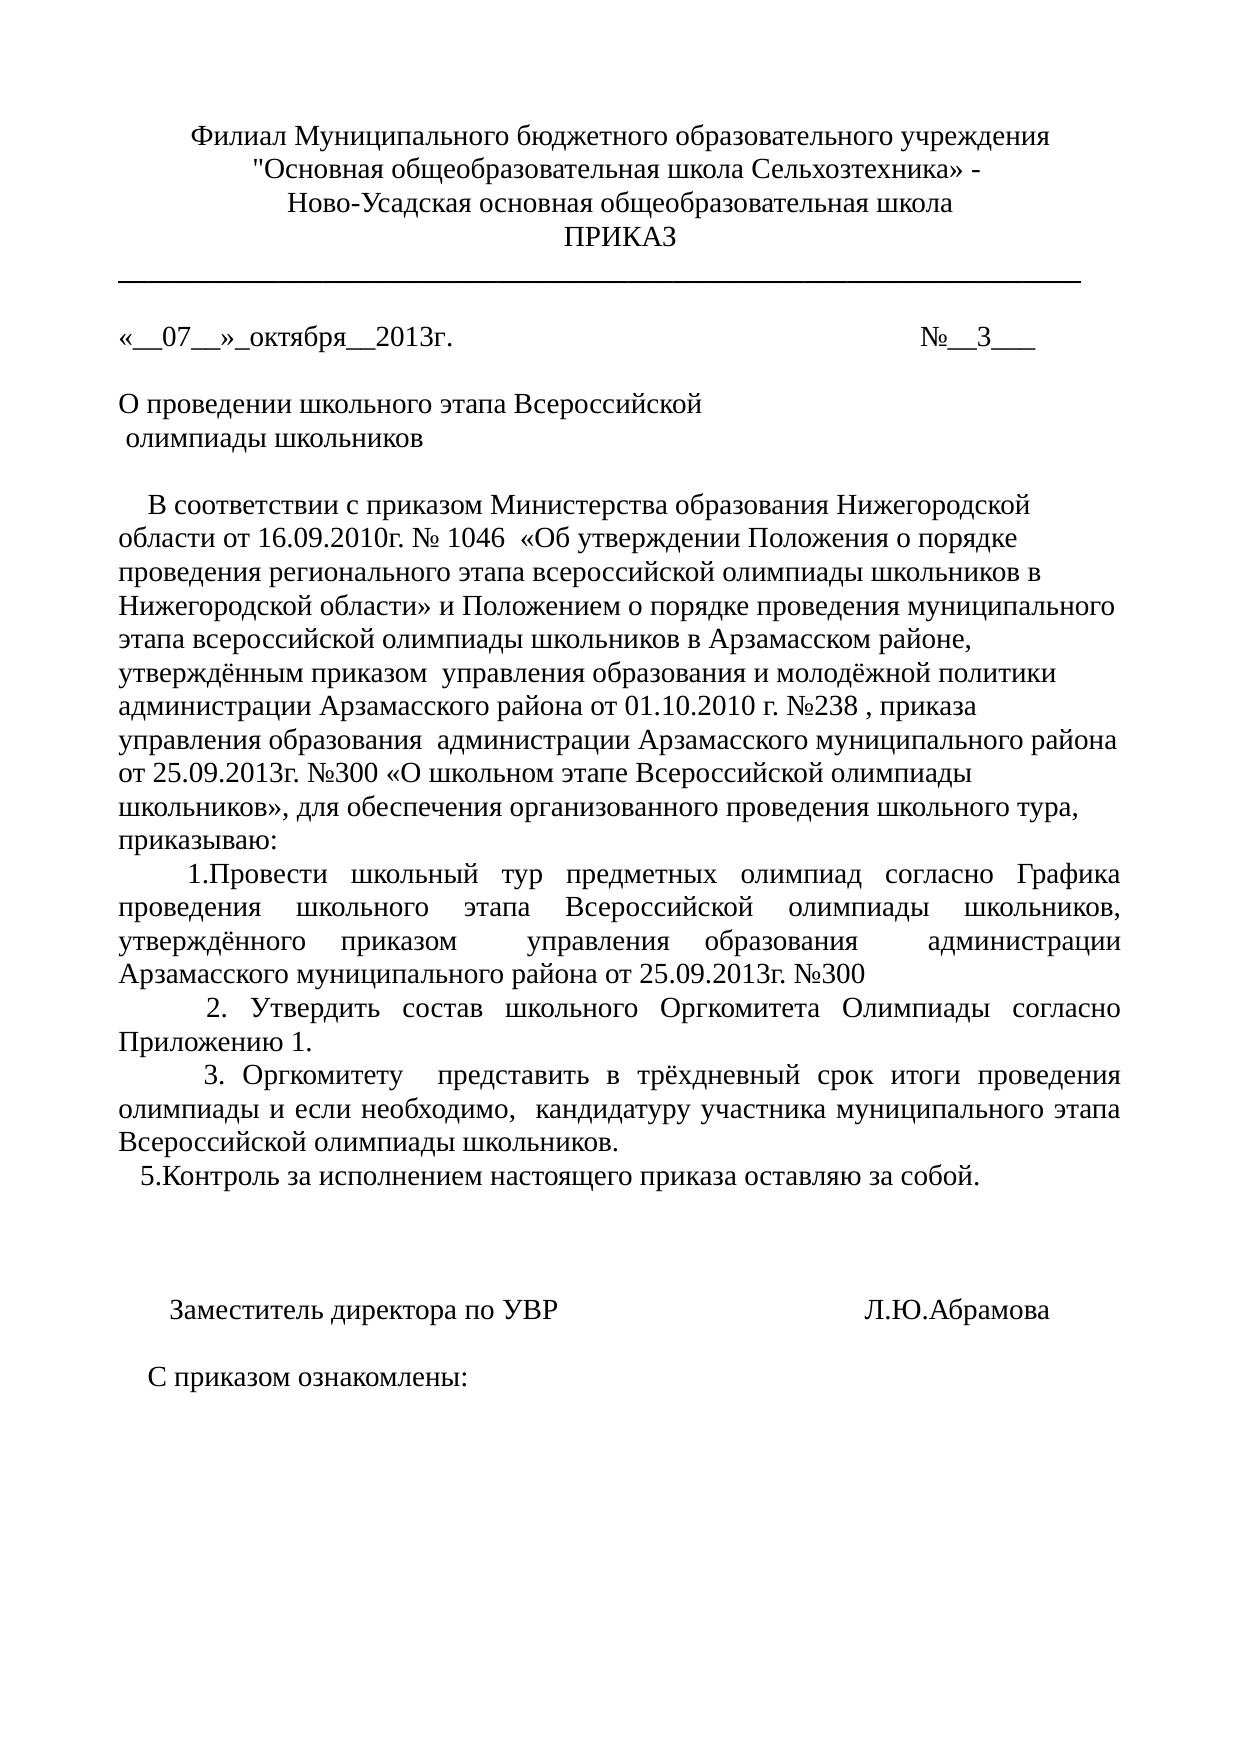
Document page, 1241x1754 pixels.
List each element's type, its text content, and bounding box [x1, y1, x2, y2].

text Заместитель директора по УВР Л.Ю.Абрамова [118, 1292, 1122, 1326]
text 3. Оргкомитету представить в трёхдневный срок итоги проведения олимпиады и если необходимо, кандидатуру участника муниципального этапа Всероссийской олимпиады школьников. [118, 1057, 1122, 1158]
list 5.Контроль за исполнением настоящего приказа оставляю за собой. [118, 1158, 1122, 1191]
list 1.Провести школьный тур предметных олимпиад согласно Графика проведения школьного этапа Всероссийской олимпиады школьников, утверждённого приказом управления образования администрации Арзамасского муниципального района от 25.09.2013г. №300 [118, 856, 1122, 990]
text Филиал Муниципального бюджетного образовательного учреждения [118, 118, 1122, 152]
text Ново-Усадская основная общеобразовательная школа [118, 185, 1122, 219]
text "Основная общеобразовательная школа Сельхозтехника» - [118, 152, 1122, 185]
text С приказом ознакомлены: [118, 1359, 1122, 1393]
text «__07__»_октября__2013г. №__3___ [118, 319, 1122, 353]
text О проведении школьного этапа Всероссийской [118, 386, 1122, 420]
text В соответствии с приказом Министерства образования Нижегородской области от 16.09.2010г. № 1046 «Об утверждении Положения о порядке проведения регионального этапа всероссийской олимпиады школьников в Нижегородской области» и Положением о порядке проведения муниципального этапа всероссийской олимпиады школьников в Арзамасском районе, утверждённым приказом управления образования и молодёжной политики администрации Арзамасского района от 01.10.2010 г. №238 , приказа управления образования администрации Арзамасского муниципального района от 25.09.2013г. №300 «О школьном этапе Всероссийской олимпиады школьников», для обеспечения организованного проведения школьного тура, приказываю: [118, 487, 1122, 856]
text ПРИКАЗ [118, 219, 1122, 252]
text олимпиады школьников [118, 420, 1122, 453]
list 2. Утвердить состав школьного Оргкомитета Олимпиады согласно Приложению 1. [118, 990, 1122, 1057]
text __________________________________________________________________ [118, 252, 1122, 286]
